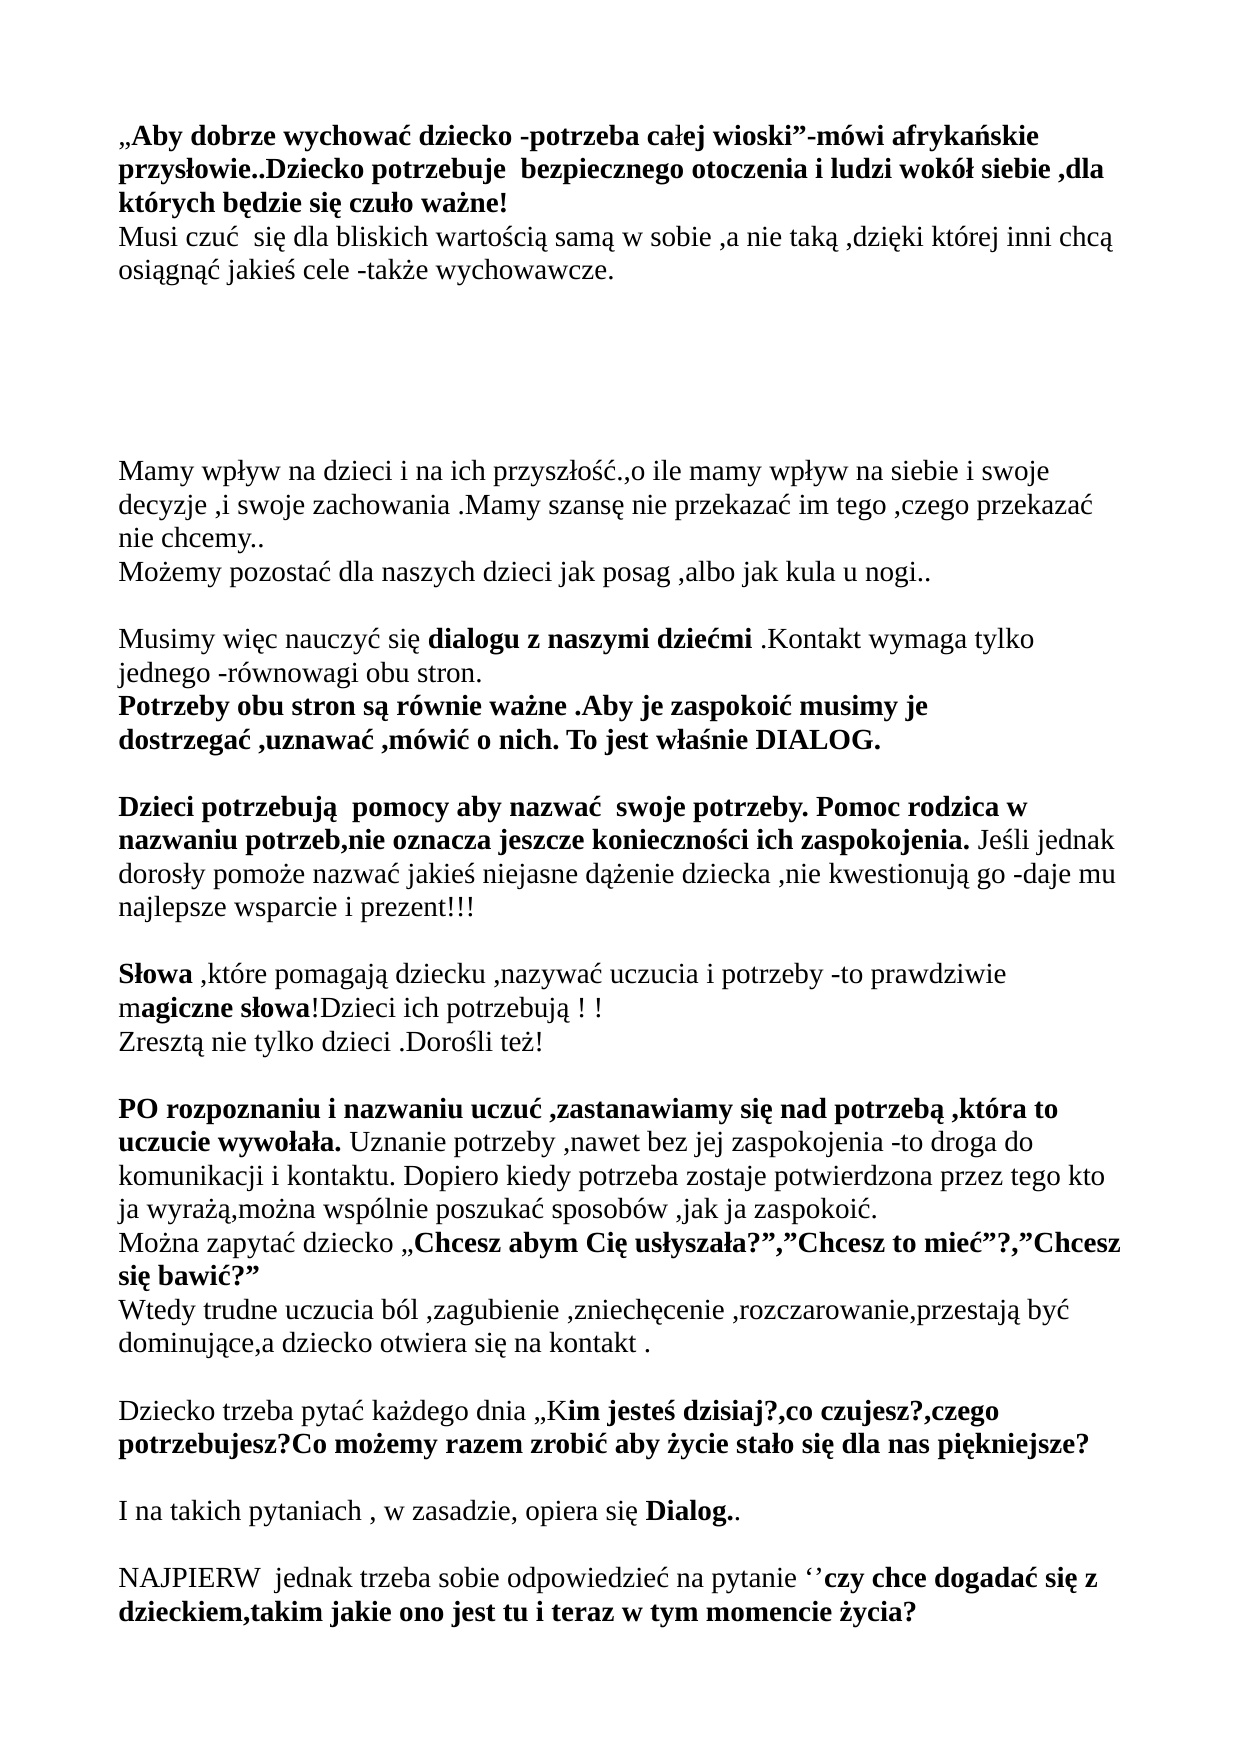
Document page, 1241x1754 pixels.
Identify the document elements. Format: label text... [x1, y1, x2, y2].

text Dzieci potrzebują pomocy aby nazwać swoje potrzeby. Pomoc rodzica w nazwaniu potrzeb,nie oznacza jeszcze konieczności ich zaspokojenia. Jeśli jednak dorosły pomoże nazwać jakieś niejasne dążenie dziecka ,nie kwestionują go -daje mu najlepsze wsparcie i prezent!!! [118, 789, 1122, 923]
text Wtedy trudne uczucia ból ,zagubienie ,zniechęcenie ,rozczarowanie,przestają być dominujące,a dziecko otwiera się na kontakt . [118, 1292, 1122, 1359]
text NAJPIERW jednak trzeba sobie odpowiedzieć na pytanie ‘’czy chce dogadać się z dzieckiem,takim jakie ono jest tu i teraz w tym momencie życia? [118, 1560, 1122, 1627]
text Potrzeby obu stron są równie ważne .Aby je zaspokoić musimy je dostrzegać ,uznawać ,mówić o nich. To jest właśnie DIALOG. [118, 688, 1122, 755]
text Musimy więc nauczyć się dialogu z naszymi dziećmi .Kontakt wymaga tylko jednego -równowagi obu stron. [118, 621, 1122, 688]
text Mamy wpływ na dzieci i na ich przyszłość.,o ile mamy wpływ na siebie i swoje decyzje ,i swoje zachowania .Mamy szansę nie przekazać im tego ,czego przekazać nie chcemy.. [118, 453, 1122, 554]
text I na takich pytaniach , w zasadzie, opiera się Dialog.. [118, 1493, 1122, 1527]
text Można zapytać dziecko „Chcesz abym Cię usłyszała?”,”Chcesz to mieć”?,”Chcesz się bawić?” [118, 1225, 1122, 1292]
text Możemy pozostać dla naszych dzieci jak posag ,albo jak kula u nogi.. [118, 554, 1122, 588]
text Musi czuć się dla bliskich wartością samą w sobie ,a nie taką ,dzięki której inni chcą osiągnąć jakieś cele -także wychowawcze. [118, 219, 1122, 286]
text „Aby dobrze wychować dziecko -potrzeba całej wioski”-mówi afrykańskie przysłowie..Dziecko potrzebuje bezpiecznego otoczenia i ludzi wokół siebie ,dla których będzie się czuło ważne! [118, 118, 1122, 219]
text Słowa ,które pomagają dziecku ,nazywać uczucia i potrzeby -to prawdziwie magiczne słowa!Dzieci ich potrzebują ! ! [118, 957, 1122, 1024]
text PO rozpoznaniu i nazwaniu uczuć ,zastanawiamy się nad potrzebą ,która to uczucie wywołała. Uznanie potrzeby ,nawet bez jej zaspokojenia -to droga do komunikacji i kontaktu. Dopiero kiedy potrzeba zostaje potwierdzona przez tego kto ja wyrażą,można wspólnie poszukać sposobów ,jak ja zaspokoić. [118, 1091, 1122, 1225]
text Dziecko trzeba pytać każdego dnia „Kim jesteś dzisiaj?,co czujesz?,czego potrzebujesz?Co możemy razem zrobić aby życie stało się dla nas piękniejsze? [118, 1393, 1122, 1460]
text Zresztą nie tylko dzieci .Dorośli też! [118, 1024, 1122, 1057]
